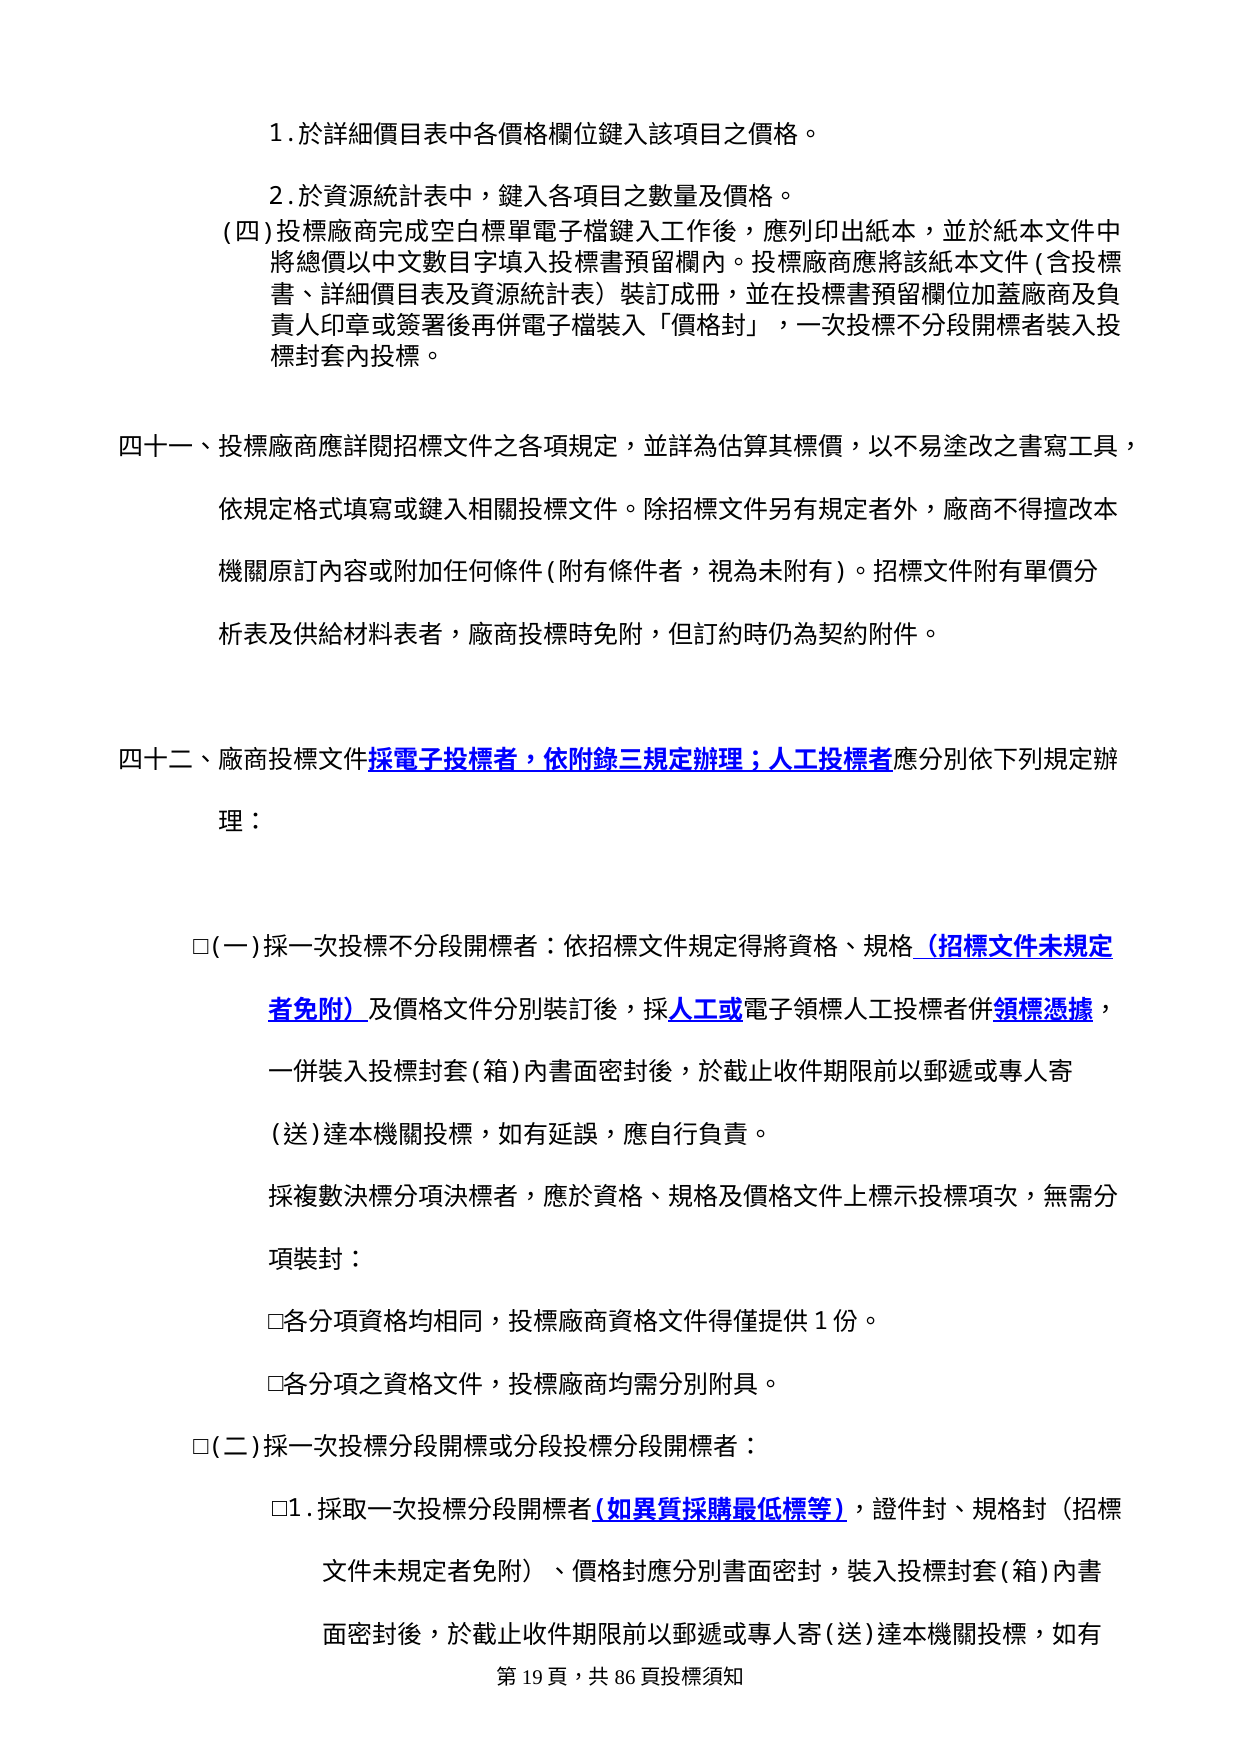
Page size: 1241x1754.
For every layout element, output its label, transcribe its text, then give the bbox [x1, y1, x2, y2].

text 2.於資源統計表中，鍵入各項目之數量及價格。 [268, 153, 1122, 216]
text 1.於詳細價目表中各價格欄位鍵入該項目之價格。 [268, 91, 1122, 153]
text 四十一、投標廠商應詳閱招標文件之各項規定，並詳為估算其標價，以不易塗改之書寫工具，依規定格式填寫或鍵入相關投標文件。除招標文件另有規定者外，廠商不得擅改本機關原訂內容或附加任何條件(附有條件者，視為未附有)。招標文件附有單價分析表及供給材料表者，廠商投標時免附，但訂約時仍為契約附件。 [118, 403, 1122, 653]
text □各分項資格均相同，投標廠商資格文件得僅提供1份。 [118, 1278, 1122, 1341]
text □各分項之資格文件，投標廠商均需分別附具。 [118, 1341, 1122, 1403]
text □(一)採一次投標不分段開標者：依招標文件規定得將資格、規格（招標文件未規定者免附）及價格文件分別裝訂後，採人工或電子領標人工投標者併領標憑據，一併裝入投標封套(箱)內書面密封後，於截止收件期限前以郵遞或專人寄(送)達本機關投標，如有延誤，應自行負責。 [193, 903, 1122, 1153]
text (四)投標廠商完成空白標單電子檔鍵入工作後，應列印出紙本，並於紙本文件中將總價以中文數目字填入投標書預留欄內。投標廠商應將該紙本文件(含投標書、詳細價目表及資源統計表）裝訂成冊，並在投標書預留欄位加蓋廠商及負責人印章或簽署後再併電子檔裝入「價格封」，一次投標不分段開標者裝入投標封套內投標。 [219, 216, 1122, 372]
text 採複數決標分項決標者，應於資格、規格及價格文件上標示投標項次，無需分項裝封： [268, 1153, 1122, 1278]
text □(二)採一次投標分段開標或分段投標分段開標者： [118, 1403, 1122, 1466]
text 四十二、廠商投標文件採電子投標者，依附錄三規定辦理；人工投標者應分別依下列規定辦理： [118, 716, 1122, 841]
text □1.採取一次投標分段開標者(如異質採購最低標等)，證件封、規格封（招標文件未規定者免附）、價格封應分別書面密封，裝入投標封套(箱)內書面密封後，於截止收件期限前以郵遞或專人寄(送)達本機關投標，如有 [272, 1466, 1122, 1653]
